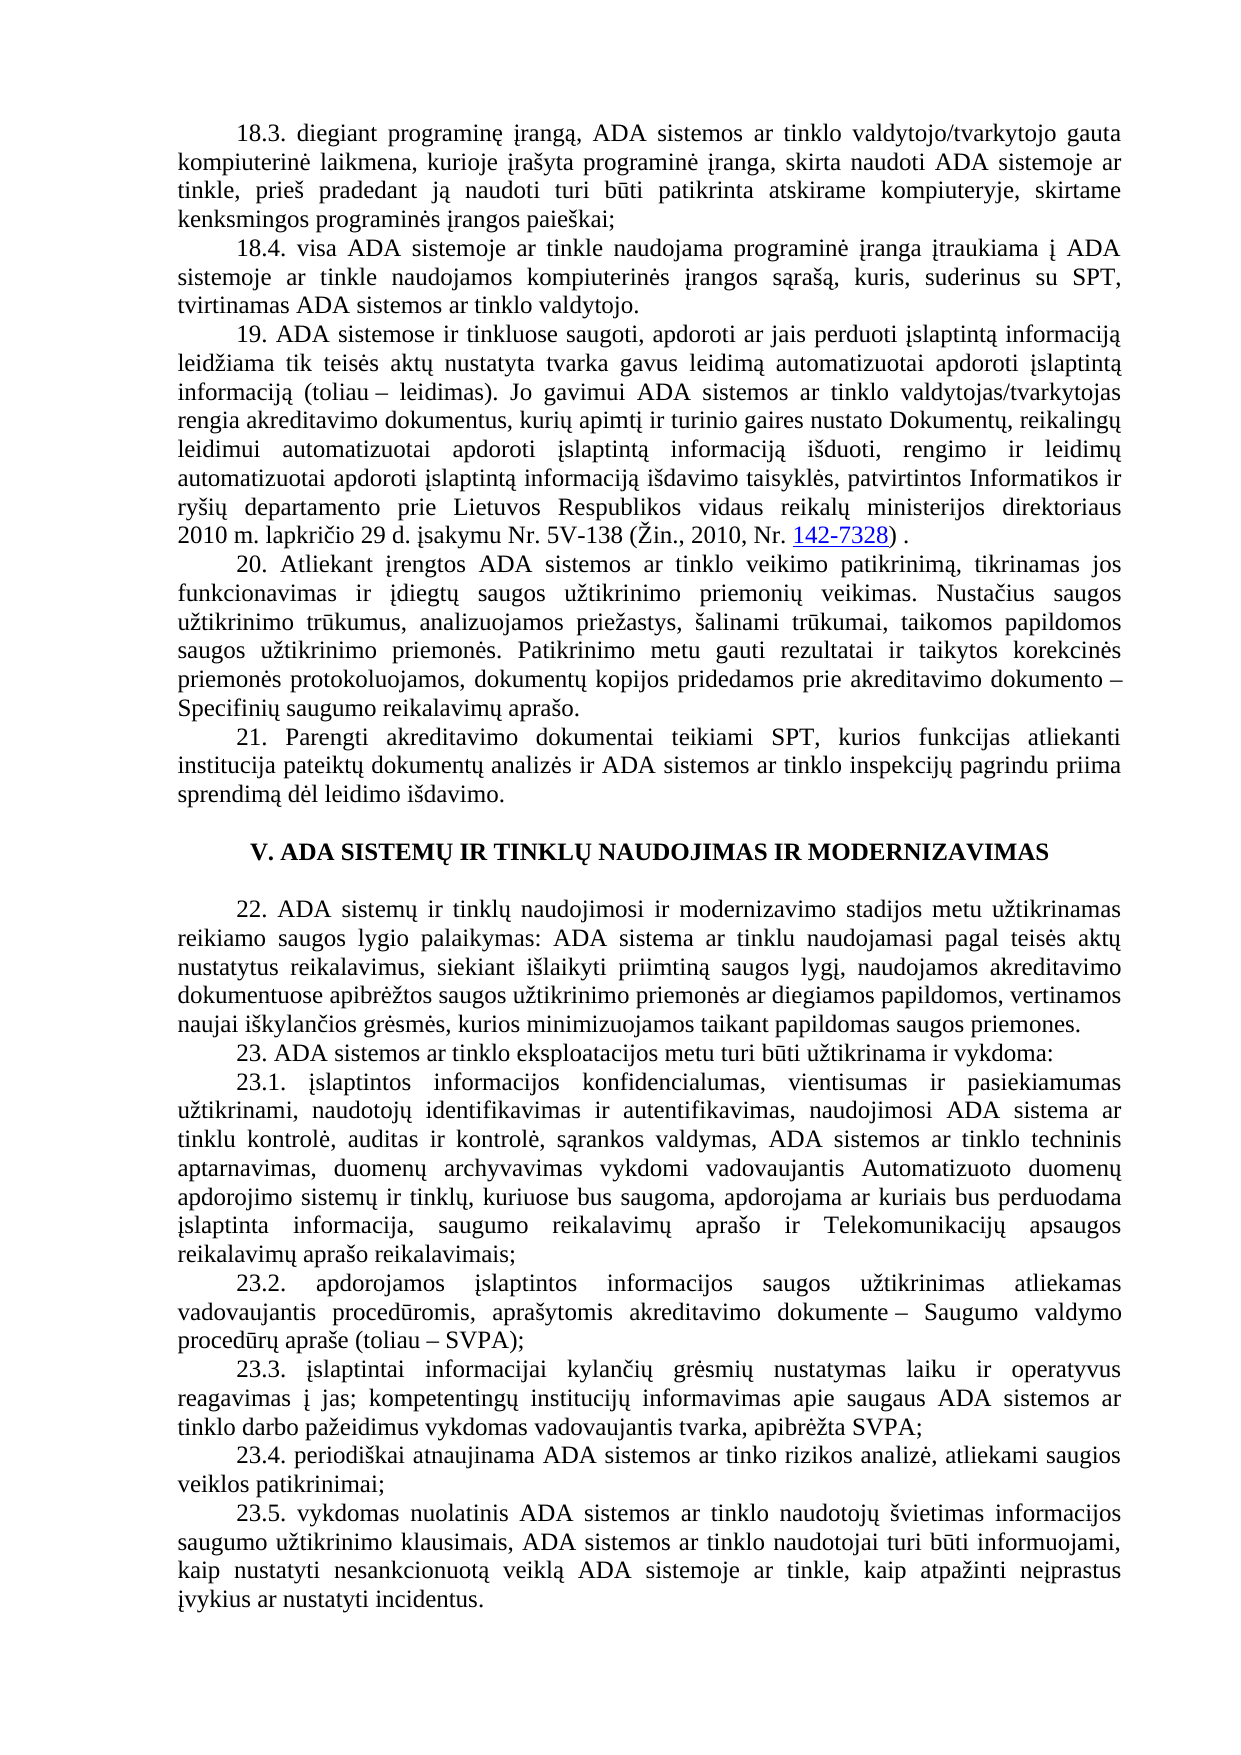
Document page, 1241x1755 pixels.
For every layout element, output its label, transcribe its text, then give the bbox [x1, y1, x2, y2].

text 23.5. vykdomas nuolatinis ADA sistemos ar tinklo naudotojų švietimas informacijos saugumo užtikrinimo klausimais, ADA sistemos ar tinklo naudotojai turi būti informuojami, kaip nustatyti nesankcionuotą veiklą ADA sistemoje ar tinkle, kaip atpažinti neįprastus įvykius ar nustatyti incidentus. [177, 1498, 1122, 1613]
text 23.4. periodiškai atnaujinama ADA sistemos ar tinko rizikos analizė, atliekami saugios veiklos patikrinimai; [177, 1441, 1122, 1498]
text 19. ADA sistemose ir tinkluose saugoti, apdoroti ar jais perduoti įslaptintą informaciją leidžiama tik teisės aktų nustatyta tvarka gavus leidimą automatizuotai apdoroti įslaptintą informaciją (toliau – leidimas). Jo gavimui ADA sistemos ar tinklo valdytojas/tvarkytojas rengia akreditavimo dokumentus, kurių apimtį ir turinio gaires nustato Dokumentų, reikalingų leidimui automatizuotai apdoroti įslaptintą informaciją išduoti, rengimo ir leidimų automatizuotai apdoroti įslaptintą informaciją išdavimo taisyklės, patvirtintos Informatikos ir ryšių departamento prie Lietuvos Respublikos vidaus reikalų ministerijos direktoriaus 2010 m. lapkričio 29 d. įsakymu Nr. 5V-138 (Žin., 2010, Nr. 142-7328) . [177, 319, 1122, 549]
text V. ADA SISTEMŲ IR TINKLŲ NAUDOJIMAS IR MODERNIZAVIMAS [177, 837, 1122, 866]
text 23.1. įslaptintos informacijos konfidencialumas, vientisumas ir pasiekiamumas užtikrinami, naudotojų identifikavimas ir autentifikavimas, naudojimosi ADA sistema ar tinklu kontrolė, auditas ir kontrolė, sąrankos valdymas, ADA sistemos ar tinklo techninis aptarnavimas, duomenų archyvavimas vykdomi vadovaujantis Automatizuoto duomenų apdorojimo sistemų ir tinklų, kuriuose bus saugoma, apdorojama ar kuriais bus perduodama įslaptinta informacija, saugumo reikalavimų aprašo ir Telekomunikacijų apsaugos reikalavimų aprašo reikalavimais; [177, 1067, 1122, 1268]
text 23.2. apdorojamos įslaptintos informacijos saugos užtikrinimas atliekamas vadovaujantis procedūromis, aprašytomis akreditavimo dokumente – Saugumo valdymo procedūrų apraše (toliau – SVPA); [177, 1268, 1122, 1354]
text 22. ADA sistemų ir tinklų naudojimosi ir modernizavimo stadijos metu užtikrinamas reikiamo saugos lygio palaikymas: ADA sistema ar tinklu naudojamasi pagal teisės aktų nustatytus reikalavimus, siekiant išlaikyti priimtiną saugos lygį, naudojamos akreditavimo dokumentuose apibrėžtos saugos užtikrinimo priemonės ar diegiamos papildomos, vertinamos naujai iškylančios grėsmės, kurios minimizuojamos taikant papildomas saugos priemones. [177, 894, 1122, 1038]
text 21. Parengti akreditavimo dokumentai teikiami SPT, kurios funkcijas atliekanti institucija pateiktų dokumentų analizės ir ADA sistemos ar tinklo inspekcijų pagrindu priima sprendimą dėl leidimo išdavimo. [177, 722, 1122, 808]
text 18.3. diegiant programinę įrangą, ADA sistemos ar tinklo valdytojo/tvarkytojo gauta kompiuterinė laikmena, kurioje įrašyta programinė įranga, skirta naudoti ADA sistemoje ar tinkle, prieš pradedant ją naudoti turi būti patikrinta atskirame kompiuteryje, skirtame kenksmingos programinės įrangos paieškai; [177, 118, 1122, 233]
text 23.3. įslaptintai informacijai kylančių grėsmių nustatymas laiku ir operatyvus reagavimas į jas; kompetentingų institucijų informavimas apie saugaus ADA sistemos ar tinklo darbo pažeidimus vykdomas vadovaujantis tvarka, apibrėžta SVPA; [177, 1354, 1122, 1441]
text 18.4. visa ADA sistemoje ar tinkle naudojama programinė įranga įtraukiama į ADA sistemoje ar tinkle naudojamos kompiuterinės įrangos sąrašą, kuris, suderinus su SPT, tvirtinamas ADA sistemos ar tinklo valdytojo. [177, 233, 1122, 319]
text 23. ADA sistemos ar tinklo eksploatacijos metu turi būti užtikrinama ir vykdoma: [177, 1038, 1122, 1067]
text 20. Atliekant įrengtos ADA sistemos ar tinklo veikimo patikrinimą, tikrinamas jos funkcionavimas ir įdiegtų saugos užtikrinimo priemonių veikimas. Nustačius saugos užtikrinimo trūkumus, analizuojamos priežastys, šalinami trūkumai, taikomos papildomos saugos užtikrinimo priemonės. Patikrinimo metu gauti rezultatai ir taikytos korekcinės priemonės protokoluojamos, dokumentų kopijos pridedamos prie akreditavimo dokumento – Specifinių saugumo reikalavimų aprašo. [177, 549, 1122, 722]
